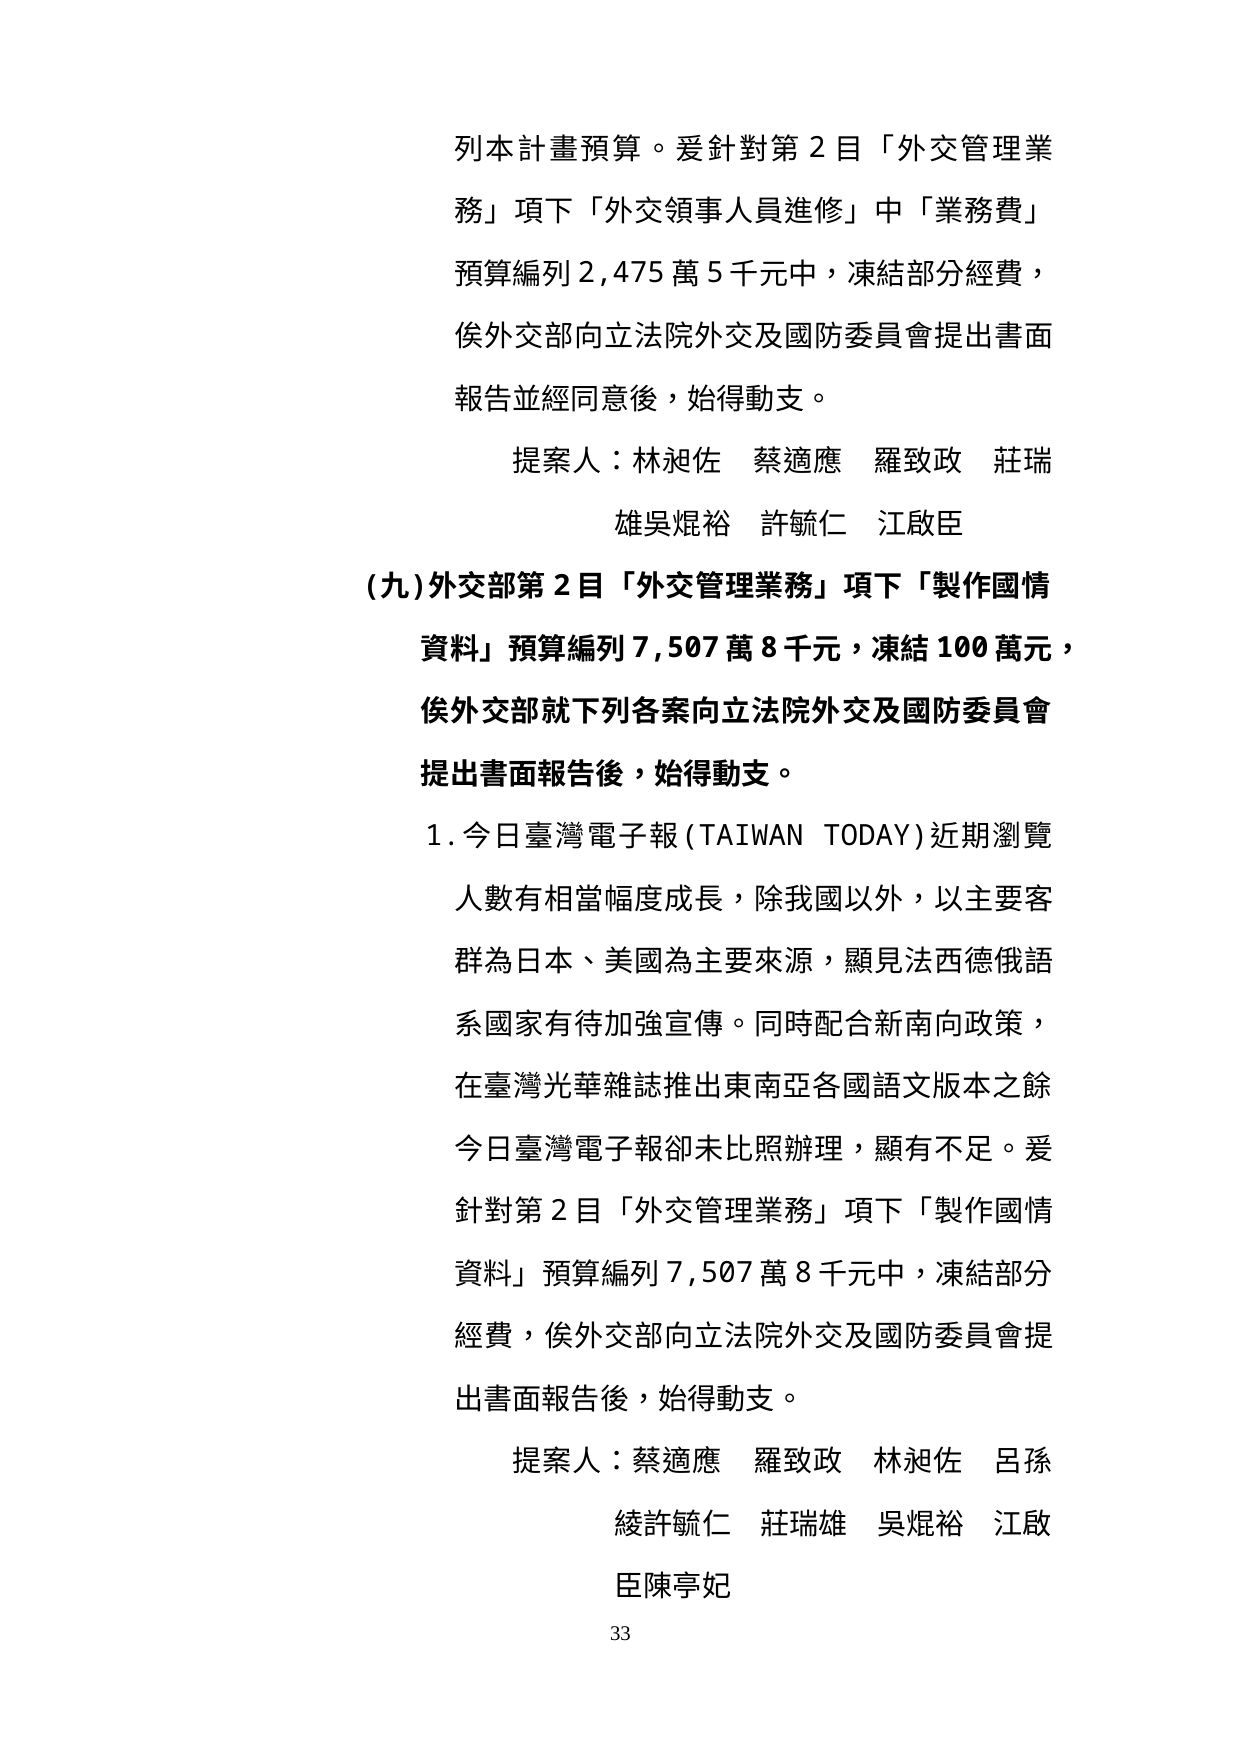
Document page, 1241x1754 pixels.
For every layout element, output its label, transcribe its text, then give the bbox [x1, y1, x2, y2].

text 提案人：林昶佐 蔡適應 羅致政 莊瑞雄吳焜裕 許毓仁 江啟臣 [512, 417, 1053, 542]
text 列本計畫預算。爰針對第2目「外交管理業務」項下「外交領事人員進修」中「業務費」預算編列2,475萬5千元中，凍結部分經費，俟外交部向立法院外交及國防委員會提出書面報告並經同意後，始得動支。 [425, 105, 1053, 417]
text (九)外交部第2目「外交管理業務」項下「製作國情資料」預算編列7,507萬8千元，凍結100萬元，俟外交部就下列各案向立法院外交及國防委員會提出書面報告後，始得動支。 [362, 542, 1053, 792]
text 1.今日臺灣電子報(TAIWAN TODAY)近期瀏覽人數有相當幅度成長，除我國以外，以主要客群為日本、美國為主要來源，顯見法西德俄語系國家有待加強宣傳。同時配合新南向政策，在臺灣光華雜誌推出東南亞各國語文版本之餘，今日臺灣電子報卻未比照辦理，顯有不足。爰針對第2目「外交管理業務」項下「製作國情資料」預算編列7,507萬8千元中，凍結部分經費，俟外交部向立法院外交及國防委員會提出書面報告後，始得動支。 [425, 792, 1053, 1417]
text 提案人：蔡適應 羅致政 林昶佐 呂孫綾許毓仁 莊瑞雄 吳焜裕 江啟臣陳亭妃 [512, 1417, 1053, 1605]
